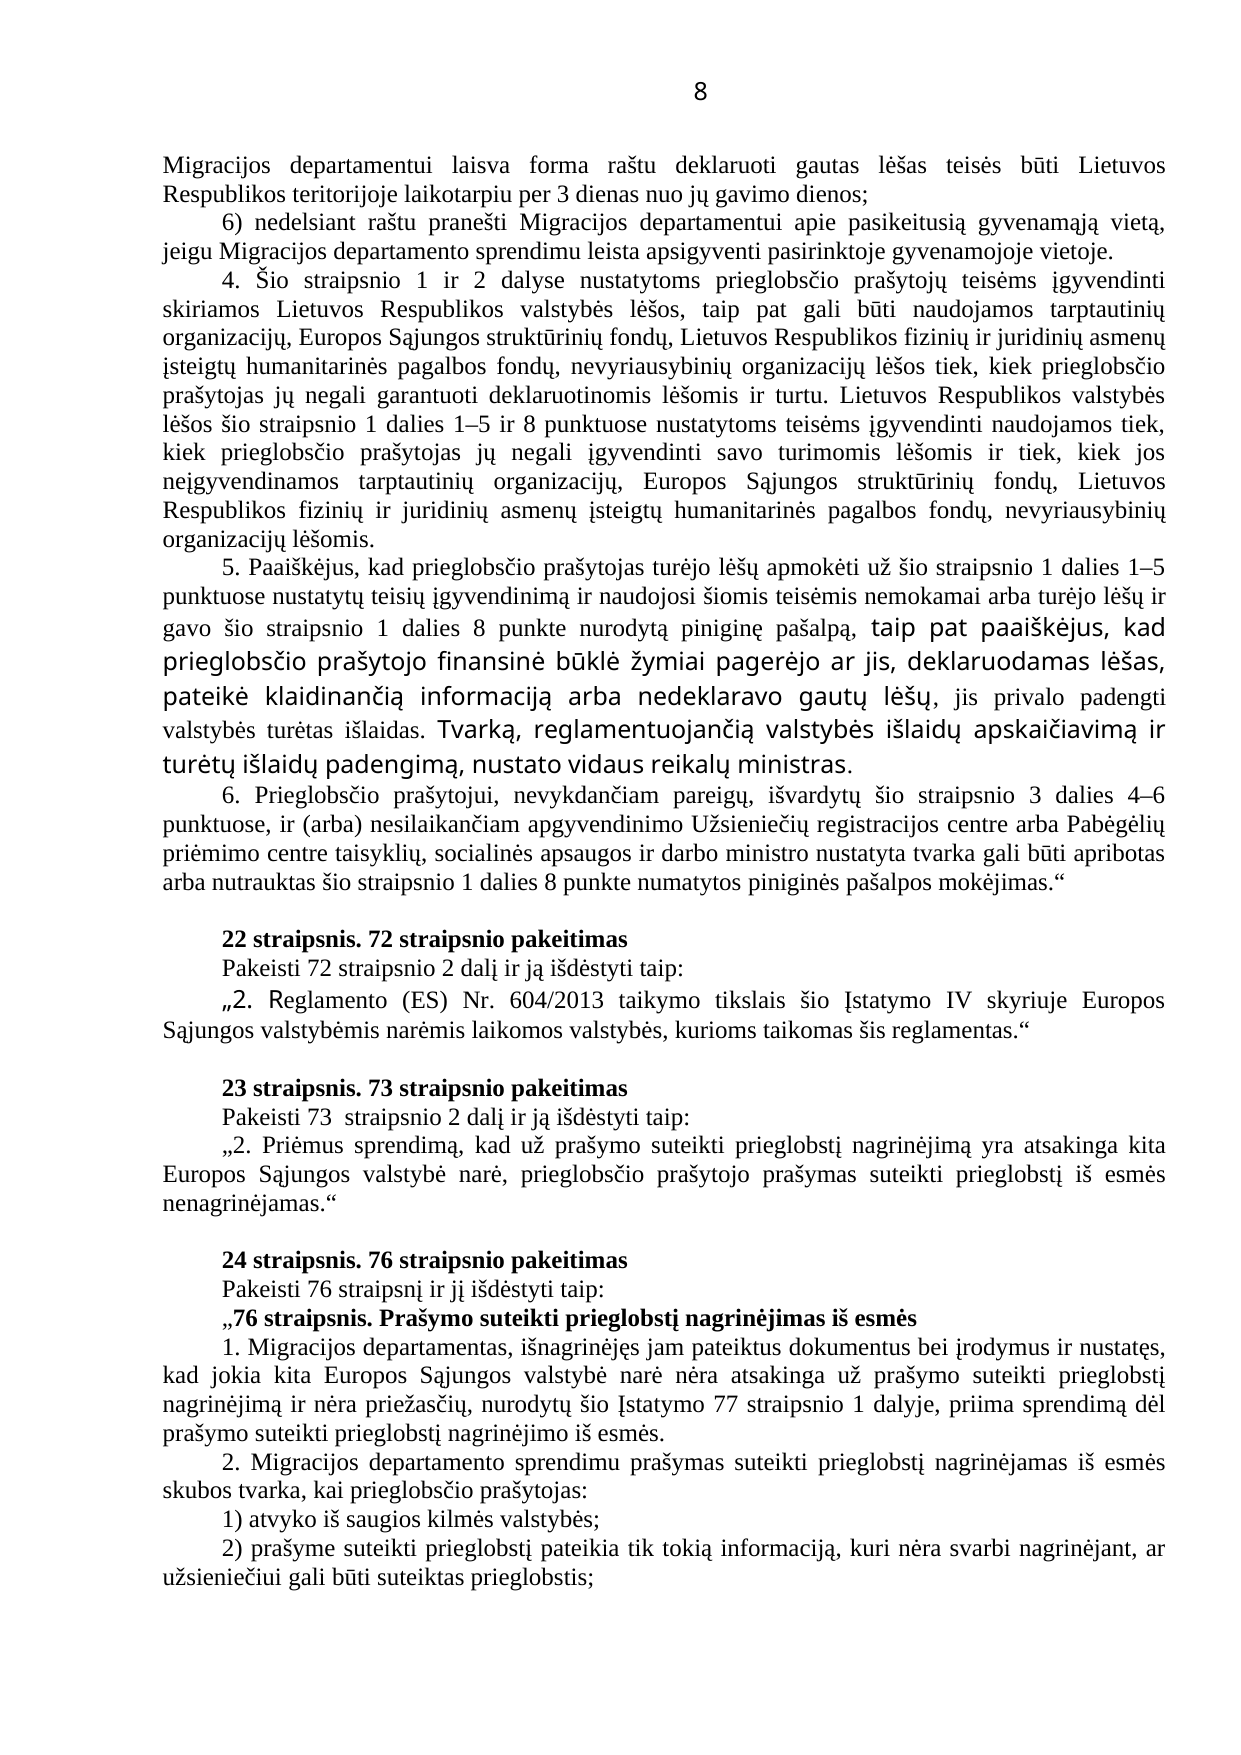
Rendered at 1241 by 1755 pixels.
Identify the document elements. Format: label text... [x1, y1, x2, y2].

text 4. Šio straipsnio 1 ir 2 dalyse nustatytoms prieglobsčio prašytojų teisėms įgyvendinti skiriamos Lietuvos Respublikos valstybės lėšos, taip pat gali būti naudojamos tarptautinių organizacijų, Europos Sąjungos struktūrinių fondų, Lietuvos Respublikos fizinių ir juridinių asmenų įsteigtų humanitarinės pagalbos fondų, nevyriausybinių organizacijų lėšos tiek, kiek prieglobsčio prašytojas jų negali garantuoti deklaruotinomis lėšomis ir turtu. Lietuvos Respublikos valstybės lėšos šio straipsnio 1 dalies 1–5 ir 8 punktuose nustatytoms teisėms įgyvendinti naudojamos tiek, kiek prieglobsčio prašytojas jų negali įgyvendinti savo turimomis lėšomis ir tiek, kiek jos neįgyvendinamos tarptautinių organizacijų, Europos Sąjungos struktūrinių fondų, Lietuvos Respublikos fizinių ir juridinių asmenų įsteigtų humanitarinės pagalbos fondų, nevyriausybinių organizacijų lėšomis. [162, 265, 1167, 552]
text 1) atvyko iš saugios kilmės valstybės; [162, 1504, 1167, 1533]
text Pakeisti 73 straipsnio 2 dalį ir ją išdėstyti taip: [222, 1102, 1167, 1131]
text 23 straipsnis. 73 straipsnio pakeitimas [162, 1073, 1167, 1102]
text 2) prašyme suteikti prieglobstį pateikia tik tokią informaciją, kuri nėra svarbi nagrinėjant, ar užsieniečiui gali būti suteiktas prieglobstis; [162, 1533, 1167, 1591]
text 5. Paaiškėjus, kad prieglobsčio prašytojas turėjo lėšų apmokėti už šio straipsnio 1 dalies 1–5 punktuose nustatytų teisių įgyvendinimą ir naudojosi šiomis teisėmis nemokamai arba turėjo lėšų ir gavo šio straipsnio 1 dalies 8 punkte nurodytą piniginę pašalpą, taip pat paaiškėjus, kad prieglobsčio prašytojo finansinė būklė žymiai pagerėjo ar jis, deklaruodamas lėšas, pateikė klaidinančią informaciją arba nedeklaravo gautų lėšų, jis privalo padengti valstybės turėtas išlaidas. Tvarką, reglamentuojančią valstybės išlaidų apskaičiavimą ir turėtų išlaidų padengimą, nustato vidaus reikalų ministras. [162, 552, 1167, 780]
text 24 straipsnis. 76 straipsnio pakeitimas [162, 1246, 1167, 1274]
text 1. Migracijos departamentas, išnagrinėjęs jam pateiktus dokumentus bei įrodymus ir nustatęs, kad jokia kita Europos Sąjungos valstybė narė nėra atsakinga už prašymo suteikti prieglobstį nagrinėjimą ir nėra priežasčių, nurodytų šio Įstatymo 77 straipsnio 1 dalyje, priima sprendimą dėl prašymo suteikti prieglobstį nagrinėjimo iš esmės. [162, 1332, 1167, 1447]
text „2. Priėmus sprendimą, kad už prašymo suteikti prieglobstį nagrinėjimą yra atsakinga kita Europos Sąjungos valstybė narė, prieglobsčio prašytojo prašymas suteikti prieglobstį iš esmės nenagrinėjamas.“ [162, 1131, 1167, 1217]
text 2. Migracijos departamento sprendimu prašymas suteikti prieglobstį nagrinėjamas iš esmės skubos tvarka, kai prieglobsčio prašytojas: [162, 1447, 1167, 1504]
text Pakeisti 76 straipsnį ir jį išdėstyti taip: [162, 1274, 1167, 1303]
text Migracijos departamentui laisva forma raštu deklaruoti gautas lėšas teisės būti Lietuvos Respublikos teritorijoje laikotarpiu per 3 dienas nuo jų gavimo dienos; [162, 150, 1167, 207]
text 6) nedelsiant raštu pranešti Migracijos departamentui apie pasikeitusią gyvenamąją vietą, jeigu Migracijos departamento sprendimu leista apsigyventi pasirinktoje gyvenamojoje vietoje. [162, 207, 1167, 265]
text Pakeisti 72 straipsnio 2 dalį ir ją išdėstyti taip: [162, 953, 1167, 982]
text „2. Reglamento (ES) Nr. 604/2013 taikymo tikslais šio Įstatymo IV skyriuje Europos Sąjungos valstybėmis narėmis laikomos valstybės, kurioms taikomas šis reglamentas.“ [162, 982, 1167, 1044]
text 22 straipsnis. 72 straipsnio pakeitimas [162, 924, 1167, 953]
text 6. Prieglobsčio prašytojui, nevykdančiam pareigų, išvardytų šio straipsnio 3 dalies 4–6 punktuose, ir (arba) nesilaikančiam apgyvendinimo Užsieniečių registracijos centre arba Pabėgėlių priėmimo centre taisyklių, socialinės apsaugos ir darbo ministro nustatyta tvarka gali būti apribotas arba nutrauktas šio straipsnio 1 dalies 8 punkte numatytos piniginės pašalpos mokėjimas.“ [162, 780, 1167, 895]
text „76 straipsnis. Prašymo suteikti prieglobstį nagrinėjimas iš esmės [222, 1303, 1167, 1332]
